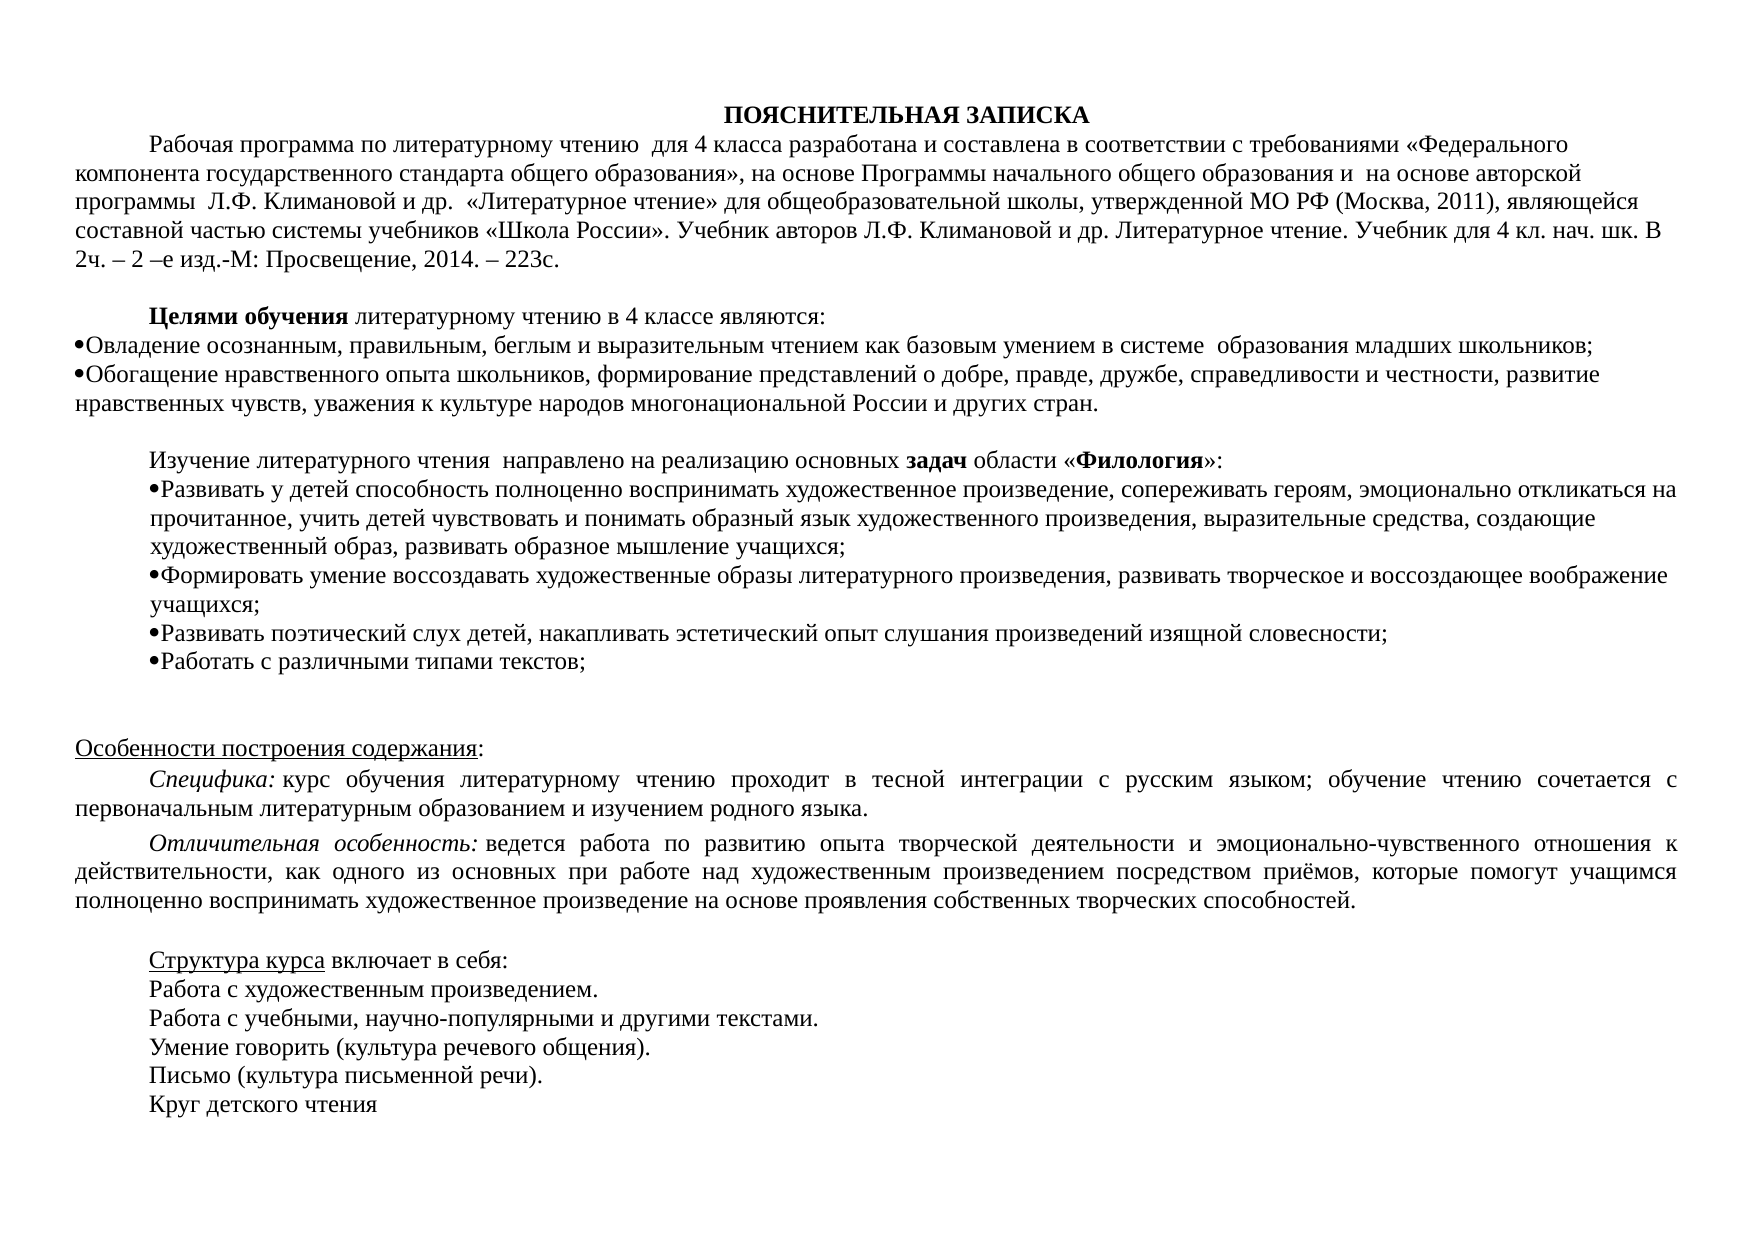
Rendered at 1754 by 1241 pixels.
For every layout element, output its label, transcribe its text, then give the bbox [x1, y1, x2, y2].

text Изучение литературного чтения направлено на реализацию основных задач области «Филология»: [149, 445, 1679, 474]
list Работать с различными типами текстов; [150, 646, 1679, 675]
text Письмо (культура письменной речи). [75, 1061, 1679, 1089]
text Работа с художественным произведением. [75, 974, 1679, 1003]
list Развивать у детей способность полноценно воспринимать художественное произведение, сопереживать героям, эмоционально откликаться на прочитанное, учить детей чувствовать и понимать образный язык художественного произведения, выразительные средства, создающие художественный образ, развивать образное мышление учащихся; [150, 474, 1679, 560]
text Работа с учебными, научно-популярными и другими текстами. [75, 1003, 1679, 1032]
text Целями обучения литературному чтению в 4 классе являются: [75, 301, 1679, 330]
text Рабочая программа по литературному чтению для 4 класса разработана и составлена в соответствии с требованиями «Федерального компонента государственного стандарта общего образования», на основе Программы начального общего образования и на основе авторской программы Л.Ф. Климановой и др. «Литературное чтение» для общеобразовательной школы, утвержденной МО РФ (Москва, 2011), являющейся составной частью системы учебников «Школа России». Учебник авторов Л.Ф. Климановой и др. Литературное чтение. Учебник для 4 кл. нач. шк. В 2ч. – 2 –е изд.-М: Просвещение, 2014. – 223с. [75, 129, 1679, 273]
text Специфика: курс обучения литературному чтению проходит в тесной интеграции с русским языком; обучение чтению сочетается с первоначальным литературным образованием и изучением родного языка. [75, 764, 1679, 822]
text ПОЯСНИТЕЛЬНАЯ ЗАПИСКА [75, 100, 1679, 129]
text Особенности построения содержания: [75, 733, 1679, 761]
list Формировать умение воссоздавать художественные образы литературного произведения, развивать творческое и воссоздающее воображение учащихся; [150, 560, 1679, 618]
text Структура курса включает в себя: [75, 946, 1679, 974]
list Обогащение нравственного опыта школьников, формирование представлений о добре, правде, дружбе, справедливости и честности, развитие нравственных чувств, уважения к культуре народов многонациональной России и других стран. [75, 359, 1679, 416]
text Круг детского чтения [75, 1089, 1679, 1118]
list Овладение осознанным, правильным, беглым и выразительным чтением как базовым умением в системе образования младших школьников; [75, 330, 1679, 359]
list Развивать поэтический слух детей, накапливать эстетический опыт слушания произведений изящной словесности; [150, 618, 1679, 646]
text Умение говорить (культура речевого общения). [75, 1032, 1679, 1061]
text Отличительная особенность: ведется работа по развитию опыта творческой деятельности и эмоционально-чувственного отношения к действительности, как одного из основных при работе над художественным произведением посредством приёмов, которые помогут учащимся полноценно воспринимать художественное произведение на основе проявления собственных творческих способностей. [75, 828, 1679, 914]
